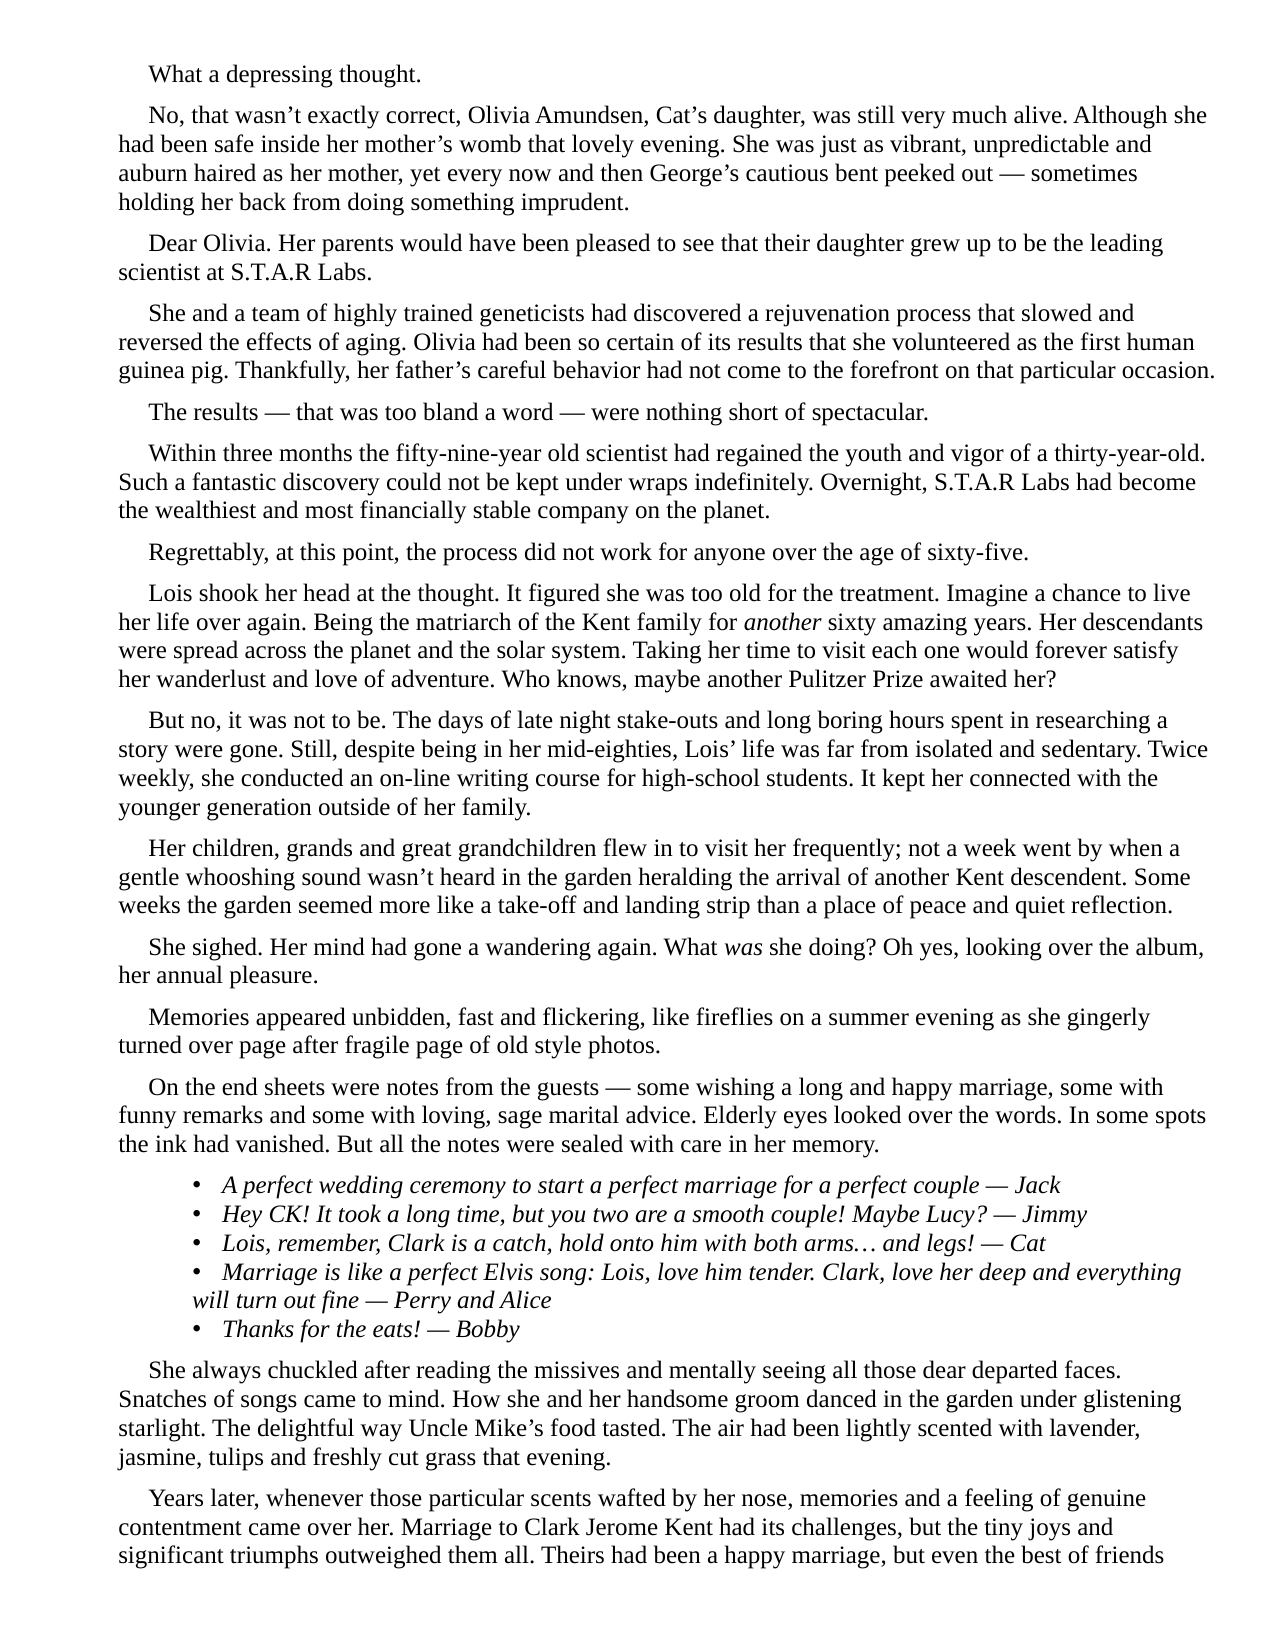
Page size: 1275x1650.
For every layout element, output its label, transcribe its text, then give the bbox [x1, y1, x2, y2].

text She always chuckled after reading the missives and mentally seeing all those dear departed faces. Snatches of songs came to mind. How she and her handsome groom danced in the garden under glistening starlight. The delightful way Uncle Mike’s food tasted. The air had been lightly scented with lavender, jasmine, tulips and freshly cut grass that evening. [118, 1355, 1216, 1470]
list Lois, remember, Clark is a catch, hold onto him with both arms… and legs! — Cat [162, 1228, 1216, 1257]
text Regrettably, at this point, the process did not work for anyone over the age of sixty-five. [118, 537, 1216, 565]
list Marriage is like a perfect Elvis song: Lois, love him tender. Clark, love her deep and everything will turn out fine — Perry and Alice [162, 1257, 1216, 1314]
list A perfect wedding ceremony to start a perfect marriage for a perfect couple — Jack [162, 1170, 1216, 1199]
text Within three months the fifty-nine-year old scientist had regained the youth and vigor of a thirty-year-old. Such a fantastic discovery could not be kept under wraps indefinitely. Overnight, S.T.A.R Labs had become the wealthiest and most financially stable company on the planet. [118, 438, 1216, 524]
text She sighed. Her mind had gone a wandering again. What was she doing? Oh yes, looking over the album, her annual pleasure. [118, 932, 1216, 989]
text Lois shook her head at the thought. It figured she was too old for the treatment. Imagine a chance to live her life over again. Being the matriarch of the Kent family for another sixty amazing years. Her descendants were spread across the planet and the solar system. Taking her time to visit each one would forever satisfy her wanderlust and love of adventure. Who knows, maybe another Pulitzer Prize awaited her? [118, 578, 1216, 693]
text Years later, whenever those particular scents wafted by her nose, memories and a feeling of genuine contentment came over her. Marriage to Clark Jerome Kent had its challenges, but the tiny joys and significant triumphs outweighed them all. Theirs had been a happy marriage, but even the best of friends [118, 1483, 1216, 1569]
text No, that wasn’t exactly correct, Olivia Amundsen, Cat’s daughter, was still very much alive. Although she had been safe inside her mother’s womb that lovely evening. She was just as vibrant, unpredictable and auburn haired as her mother, yet every now and then George’s cautious bent peeked out — sometimes holding her back from doing something imprudent. [118, 100, 1216, 215]
text Memories appeared unbidden, fast and flickering, like fireflies on a summer evening as she gingerly turned over page after fragile page of old style photos. [118, 1002, 1216, 1059]
text What a depressing thought. [118, 59, 1216, 88]
text On the end sheets were notes from the guests — some wishing a long and happy marriage, some with funny remarks and some with loving, sage marital advice. Elderly eyes looked over the words. In some spots the ink had vanished. But all the notes were sealed with care in her memory. [118, 1072, 1216, 1158]
list Thanks for the eats! — Bobby [162, 1314, 1216, 1343]
text She and a team of highly trained geneticists had discovered a rejuvenation process that slowed and reversed the effects of aging. Olivia had been so certain of its results that she volunteered as the first human guinea pig. Thankfully, her father’s careful behavior had not come to the forefront on that particular occasion. [118, 298, 1216, 384]
text Her children, grands and great grandchildren flew in to visit her frequently; not a week went by when a gentle whooshing sound wasn’t heard in the garden heralding the arrival of another Kent descendent. Some weeks the garden seemed more like a take-off and landing strip than a place of peace and quiet reflection. [118, 833, 1216, 919]
text The results — that was too bland a word — were nothing short of spectacular. [118, 397, 1216, 425]
list Hey CK! It took a long time, but you two are a smooth couple! Maybe Lucy? — Jimmy [162, 1199, 1216, 1228]
text But no, it was not to be. The days of late night stake-outs and long boring hours spent in researching a story were gone. Still, despite being in her mid-eighties, Lois’ life was far from isolated and sedentary. Twice weekly, she conducted an on-line writing course for high-school students. It kept her connected with the younger generation outside of her family. [118, 705, 1216, 820]
text Dear Olivia. Her parents would have been pleased to see that their daughter grew up to be the leading scientist at S.T.A.R Labs. [118, 228, 1216, 285]
